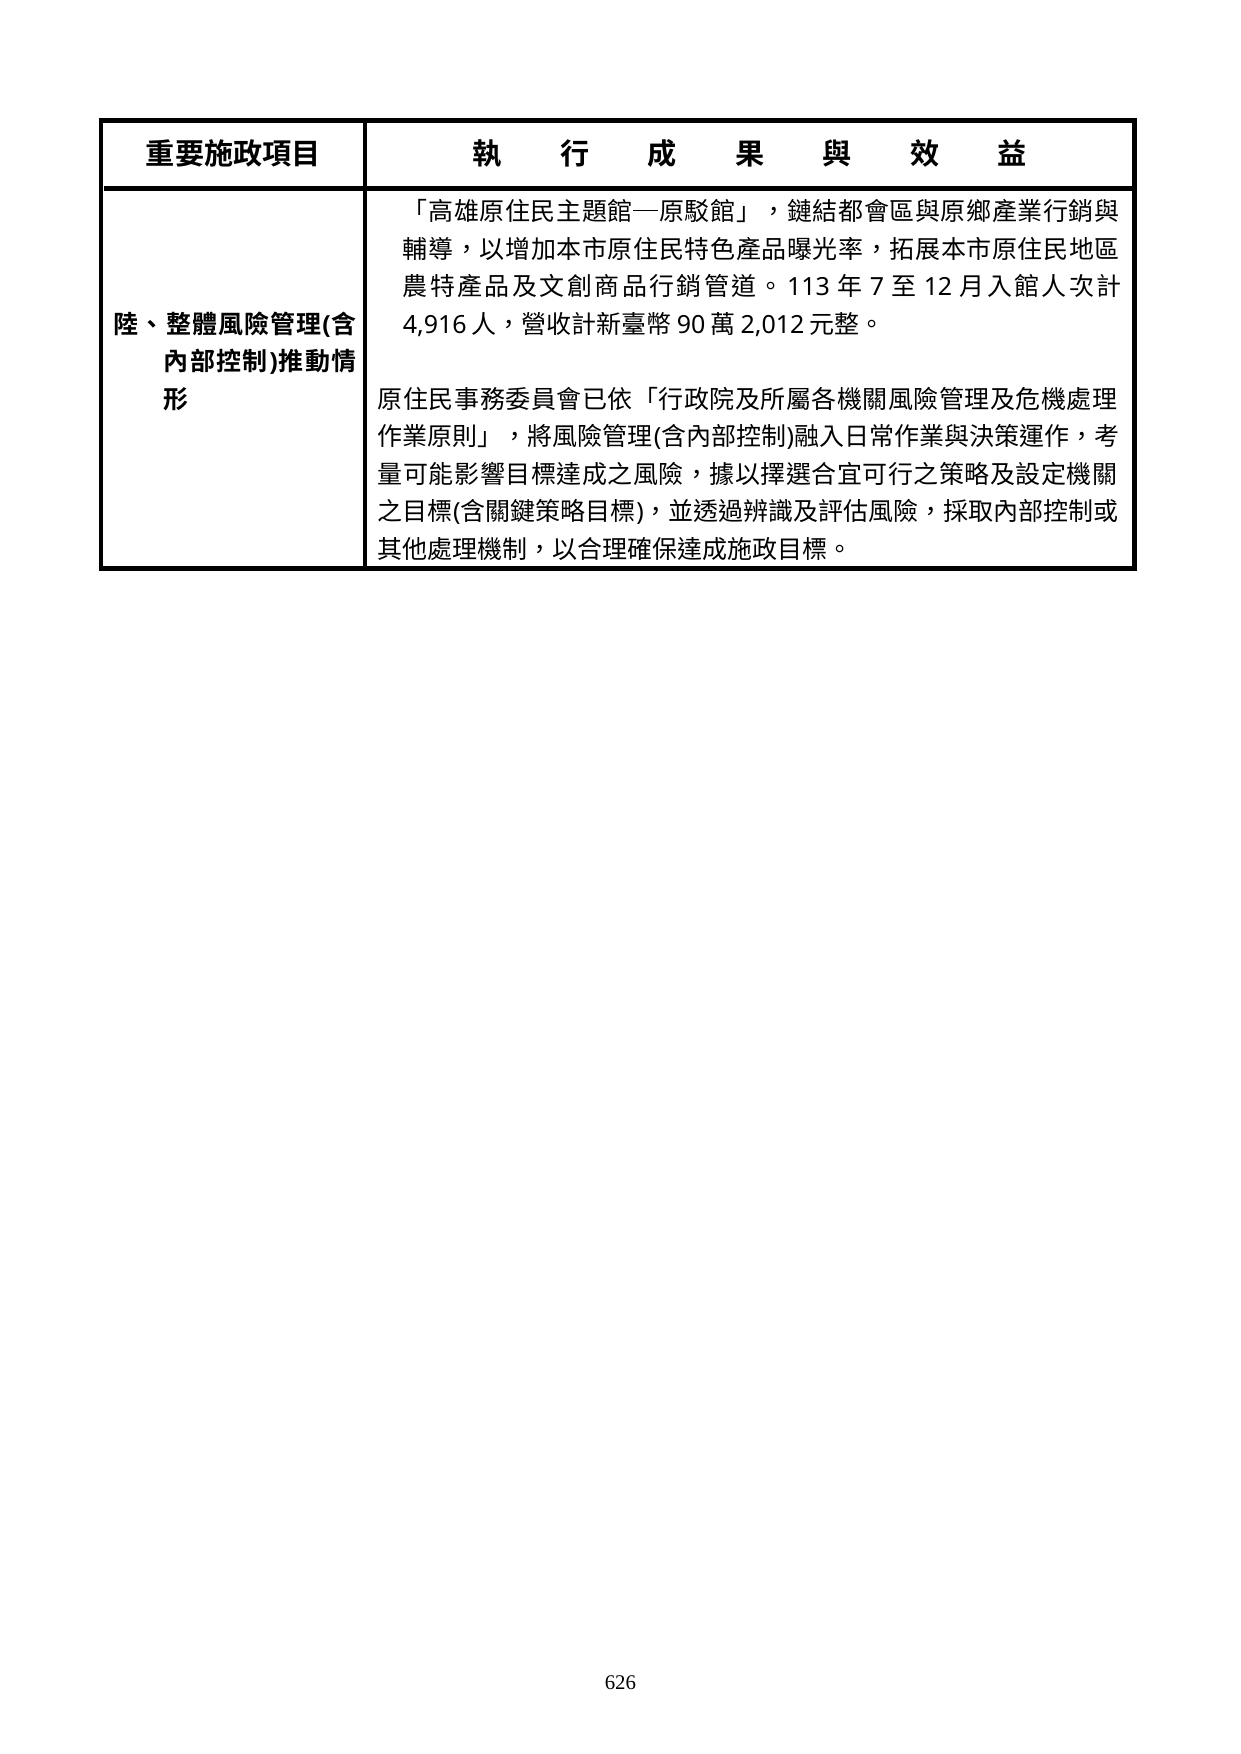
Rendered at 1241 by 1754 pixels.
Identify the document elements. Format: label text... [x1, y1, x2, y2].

table_cell 「高雄原住民主題館─原駁館」，鏈結都會區與原鄉產業行銷與輔導，以增加本市原住民特色產品曝光率，拓展本市原住民地區農特產品及文創商品行銷管道。113年7至12月入館人次計4,916人，營收計新臺幣90萬2,012元整。 原住民事務委員會已依「行政院及所屬各機關風險管理及危機處理作業原則」，將風險管理(含內部控制)融入日常作業與決策運作，考量可能影響目標達成之風險，據以擇選合宜可行之策略及設定機關之目標(含關鍵策略目標)，並透過辨識及評估風險，採取內部控制或其他處理機制，以合理確保達成施政目標。 [367, 191, 1132, 566]
table_header 執 行 成 果 與 效 益 [367, 123, 1132, 186]
table_header 重要施政項目 [103, 123, 363, 186]
table_cell 陸、整體風險管理(含內部控制)推動情形 [103, 187, 363, 566]
